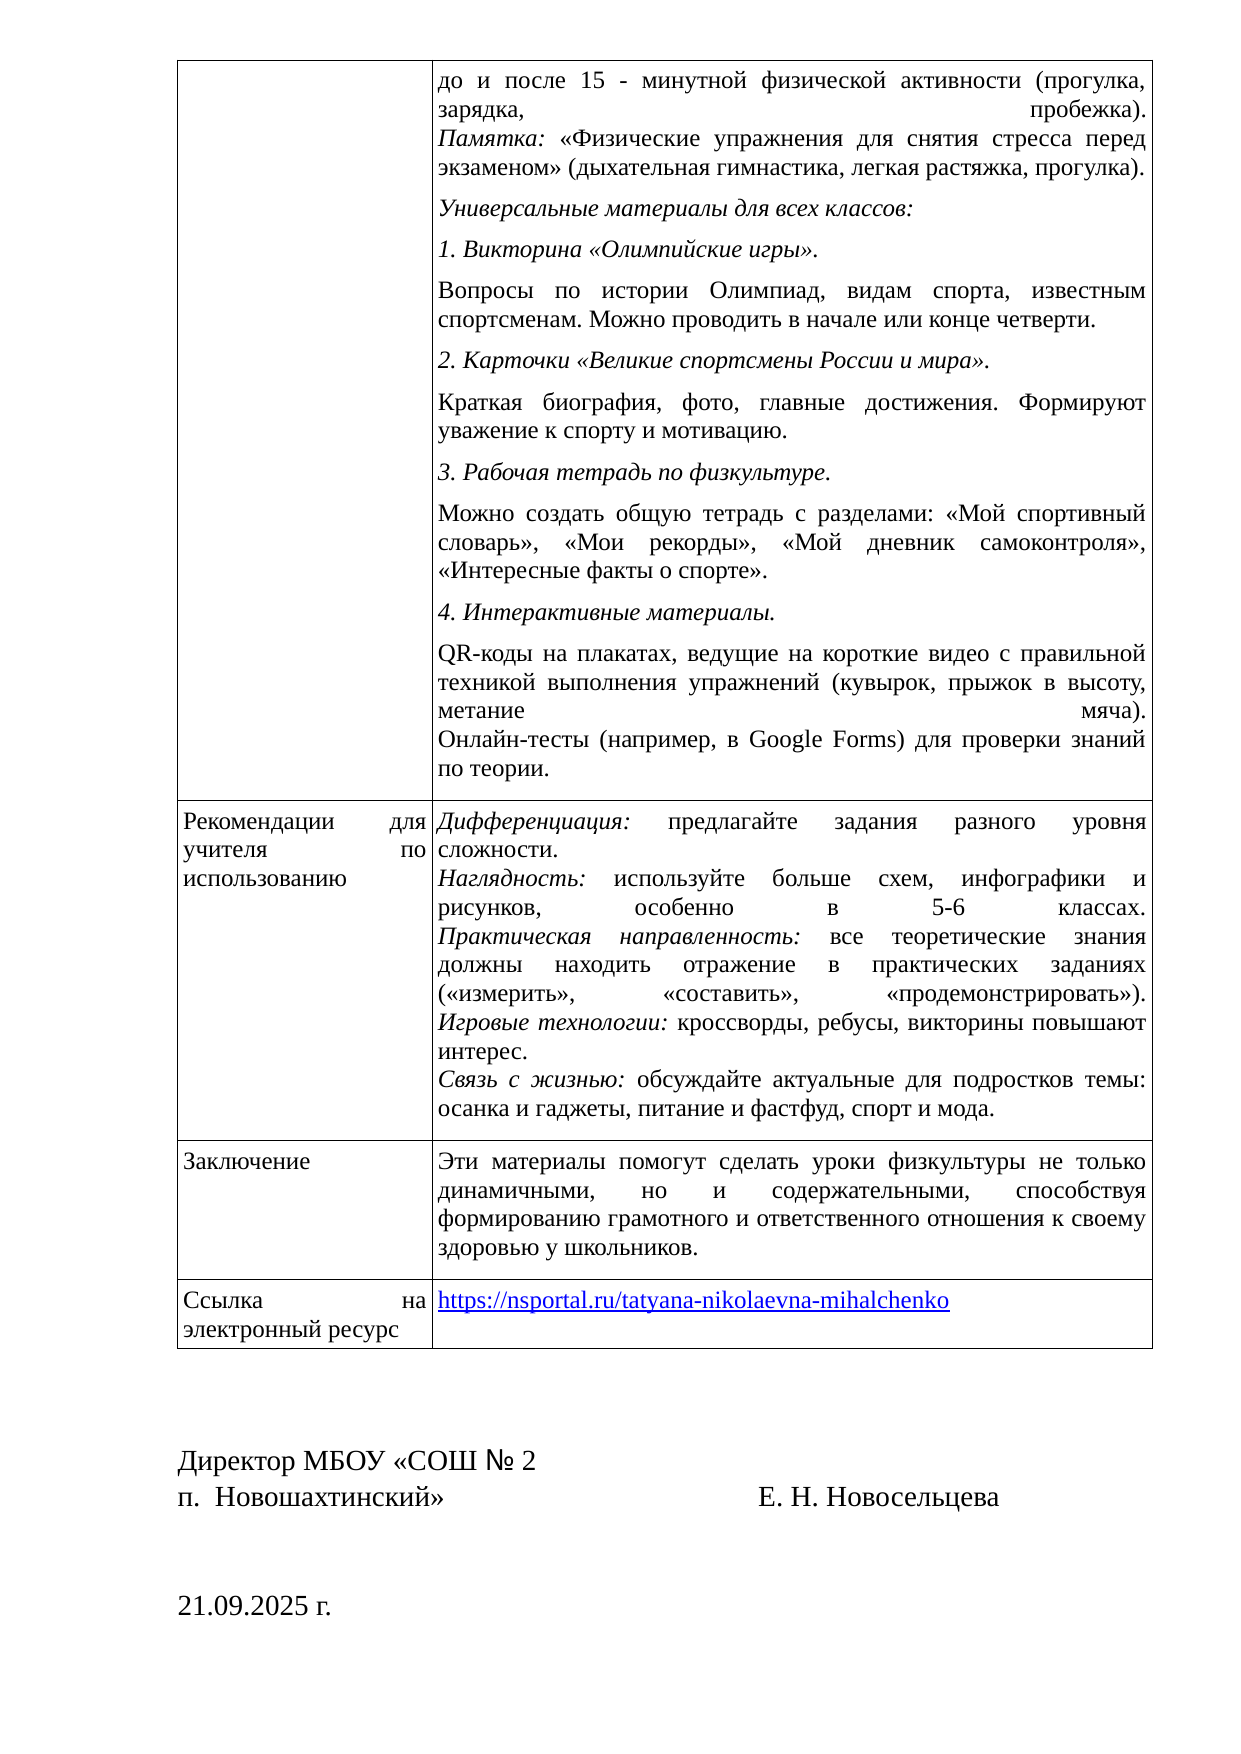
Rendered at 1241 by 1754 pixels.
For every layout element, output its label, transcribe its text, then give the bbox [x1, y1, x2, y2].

table_cell https://nsportal.ru/tatyana-nikolaevna-mihalchenko [433, 1280, 1152, 1348]
table_cell Ссылка на электронный ресурс [178, 1280, 432, 1348]
table_cell Дифференциация: предлагайте задания разного уровня сложности. Наглядность: используйте больше схем, инфографики и рисунков, особенно в 5-6 классах. Практическая направленность: все теоретические знания должны находить отражение в практических заданиях («измерить», «составить», «продемонстрировать»). Игровые технологии: кроссворды, ребусы, викторины повышают интерес. Связь с жизнью: обсуждайте актуальные для подростков темы: осанка и гаджеты, питание и фастфуд, спорт и мода. [433, 801, 1152, 1140]
text Директор МБОУ «СОШ № 2 п. Новошахтинский» Е. Н. Новосельцева [177, 1439, 1152, 1513]
table_cell Рекомендации для учителя по использованию [178, 801, 432, 1140]
table_cell Эти материалы помогут сделать уроки физкультуры не только динамичными, но и содержательными, способствуя формированию грамотного и ответственного отношения к своему здоровью у школьников. [433, 1141, 1152, 1279]
table_cell Заключение [178, 1141, 432, 1279]
table_cell [178, 61, 432, 800]
table_cell до и после 15 - минутной физической активности (прогулка, зарядка, пробежка). Памятка: «Физические упражнения для снятия стресса перед экзаменом» (дыхательная гимнастика, легкая растяжка, прогулка). Универсальные материалы для всех классов: 1. Викторина «Олимпийские игры». Вопросы по истории Олимпиад, видам спорта, известным спортсменам. Можно проводить в начале или конце четверти. 2. Карточки «Великие спортсмены России и мира». Краткая биография, фото, главные достижения. Формируют уважение к спорту и мотивацию. 3. Рабочая тетрадь по физкультуре. Можно создать общую тетрадь с разделами: «Мой спортивный словарь», «Мои рекорды», «Мой дневник самоконтроля», «Интересные факты о спорте». 4. Интерактивные материалы. QR-коды на плакатах, ведущие на короткие видео с правильной техникой выполнения упражнений (кувырок, прыжок в высоту, метание мяча). Онлайн-тесты (например, в Google Forms) для проверки знаний по теории. [433, 61, 1152, 800]
text 21.09.2025 г. [177, 1588, 1152, 1621]
